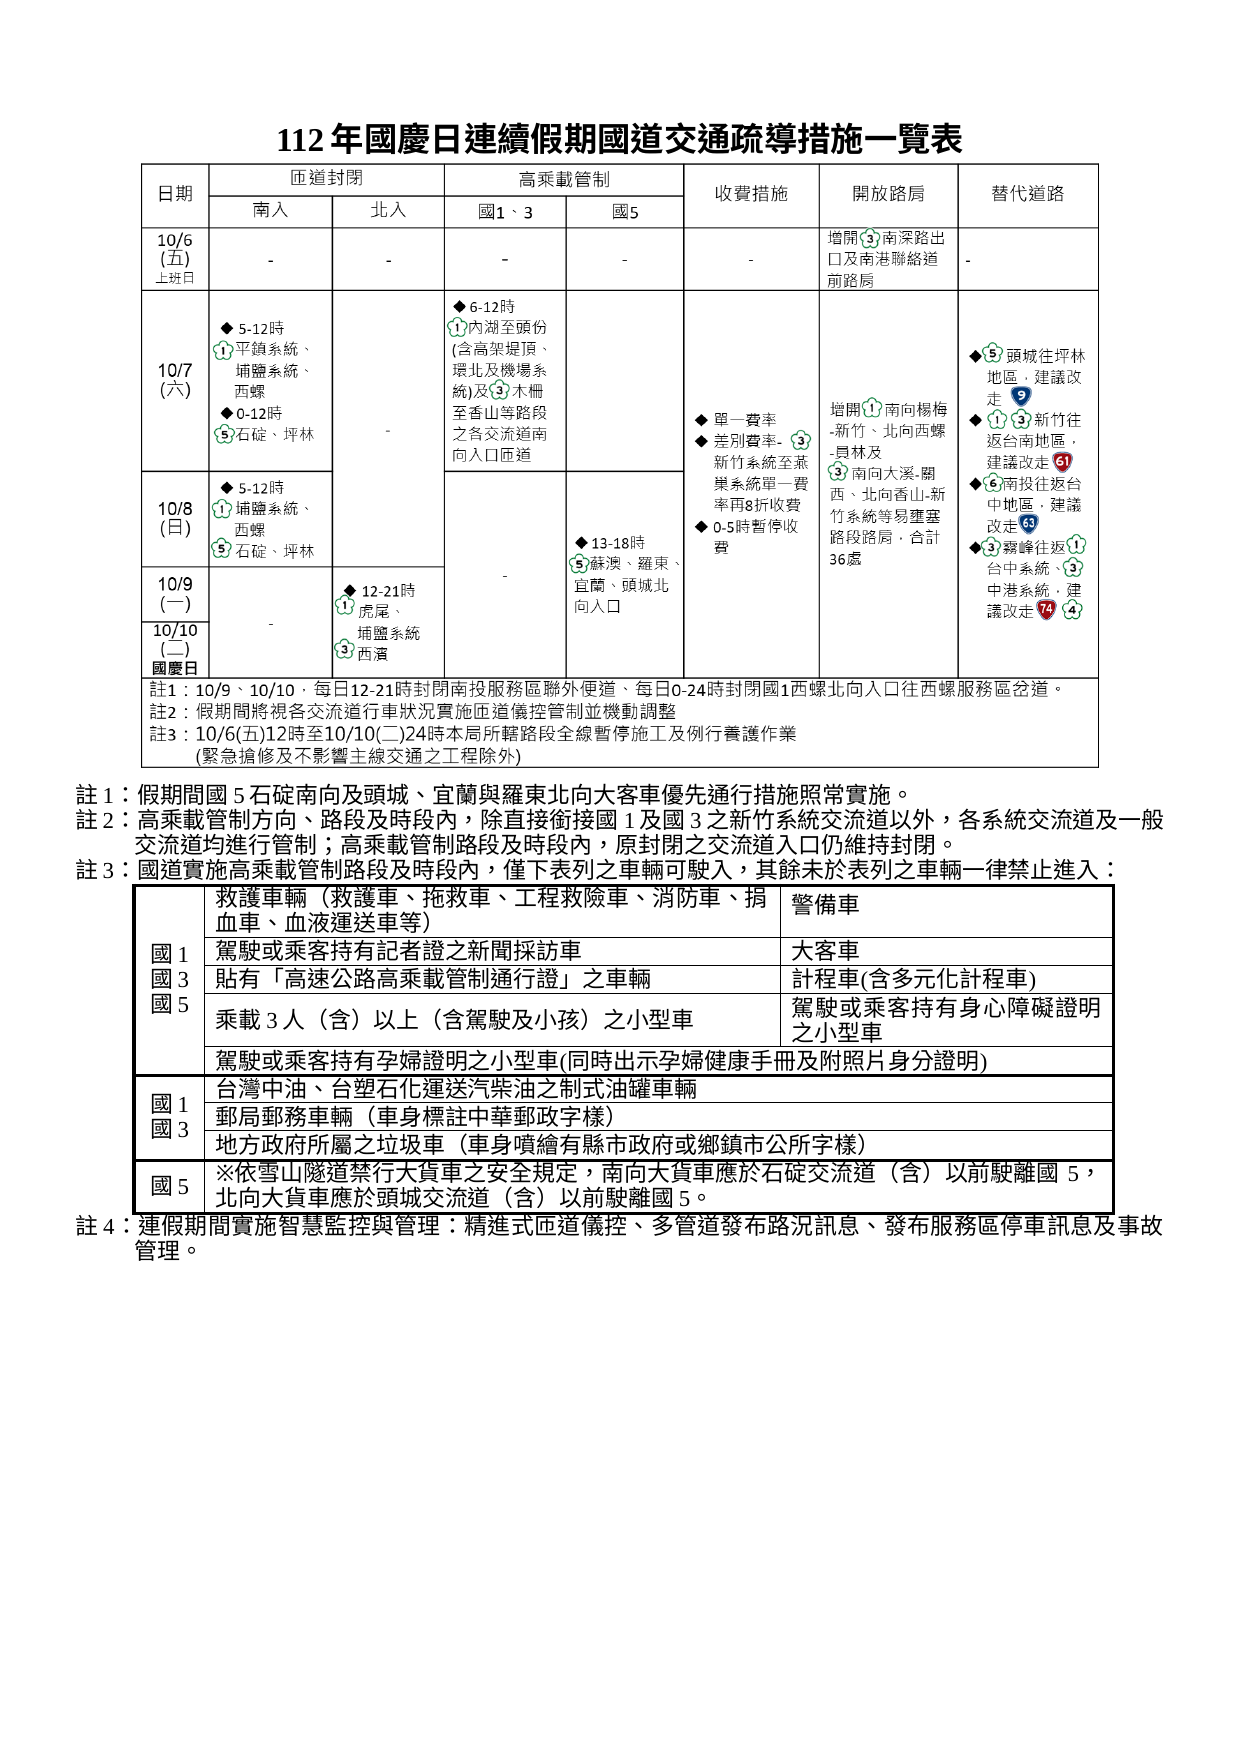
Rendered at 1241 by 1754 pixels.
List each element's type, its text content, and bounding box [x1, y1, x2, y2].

table_cell 大客車 [781, 938, 1112, 965]
text 註2：高乘載管制方向、路段及時段內，除直接銜接國1及國3之新竹系統交流道以外，各系統交流道及一般交流道均進行管制；高乘載管制路段及時段內，原封閉之交流道入口仍維持封閉。 [75, 808, 1165, 858]
table_cell ※依雪山隧道禁行大貨車之安全規定，南向大貨車應於石碇交流道（含）以前駛離國5，北向大貨車應於頭城交流道（含）以前駛離國5。 [205, 1162, 1112, 1212]
table_cell 地方政府所屬之垃圾車（車身噴繪有縣市政府或鄉鎮市公所字樣） [205, 1131, 1112, 1158]
text 註1：假期間國5石碇南向及頭城、宜蘭與羅東北向大客車優先通行措施照常實施。 [75, 783, 1165, 808]
table_header 救護車輛（救護車、拖救車、工程救險車、消防車、捐血車、血液運送車等） [205, 887, 780, 937]
table_cell 國5 [136, 1162, 204, 1212]
text 註3：國道實施高乘載管制路段及時段內，僅下表列之車輛可駛入，其餘未於表列之車輛一律禁止進入： [75, 858, 1165, 883]
table_cell 國1 國3 [136, 1077, 204, 1158]
table_cell 郵局郵務車輛（車身標註中華郵政字樣） [205, 1103, 1112, 1130]
table_cell 駕駛或乘客持有身心障礙證明之小型車 [781, 994, 1112, 1046]
table_cell 計程車(含多元化計程車) [781, 966, 1112, 993]
table_cell 駕駛或乘客持有記者證之新聞採訪車 [205, 938, 780, 965]
table_cell 台灣中油、台塑石化運送汽柴油之制式油罐車輛 [205, 1077, 1112, 1102]
table_cell 貼有「高速公路高乘載管制通行證」之車輛 [205, 966, 780, 993]
text 註4：連假期間實施智慧監控與管理：精進式匝道儀控、多管道發布路況訊息、發布服務區停車訊息及事故管理。 [75, 1215, 1165, 1265]
table_cell 乘載3人（含）以上（含駕駛及小孩）之小型車 [205, 994, 780, 1046]
table_cell 駕駛或乘客持有孕婦證明之小型車(同時出示孕婦健康手冊及附照片身分證明) [205, 1047, 1112, 1074]
text 112年國慶日連續假期國道交通疏導措施一覽表 [74, 113, 1165, 161]
table_header 國1 國3 國5 [136, 887, 204, 1074]
table_header 警備車 [781, 887, 1112, 937]
